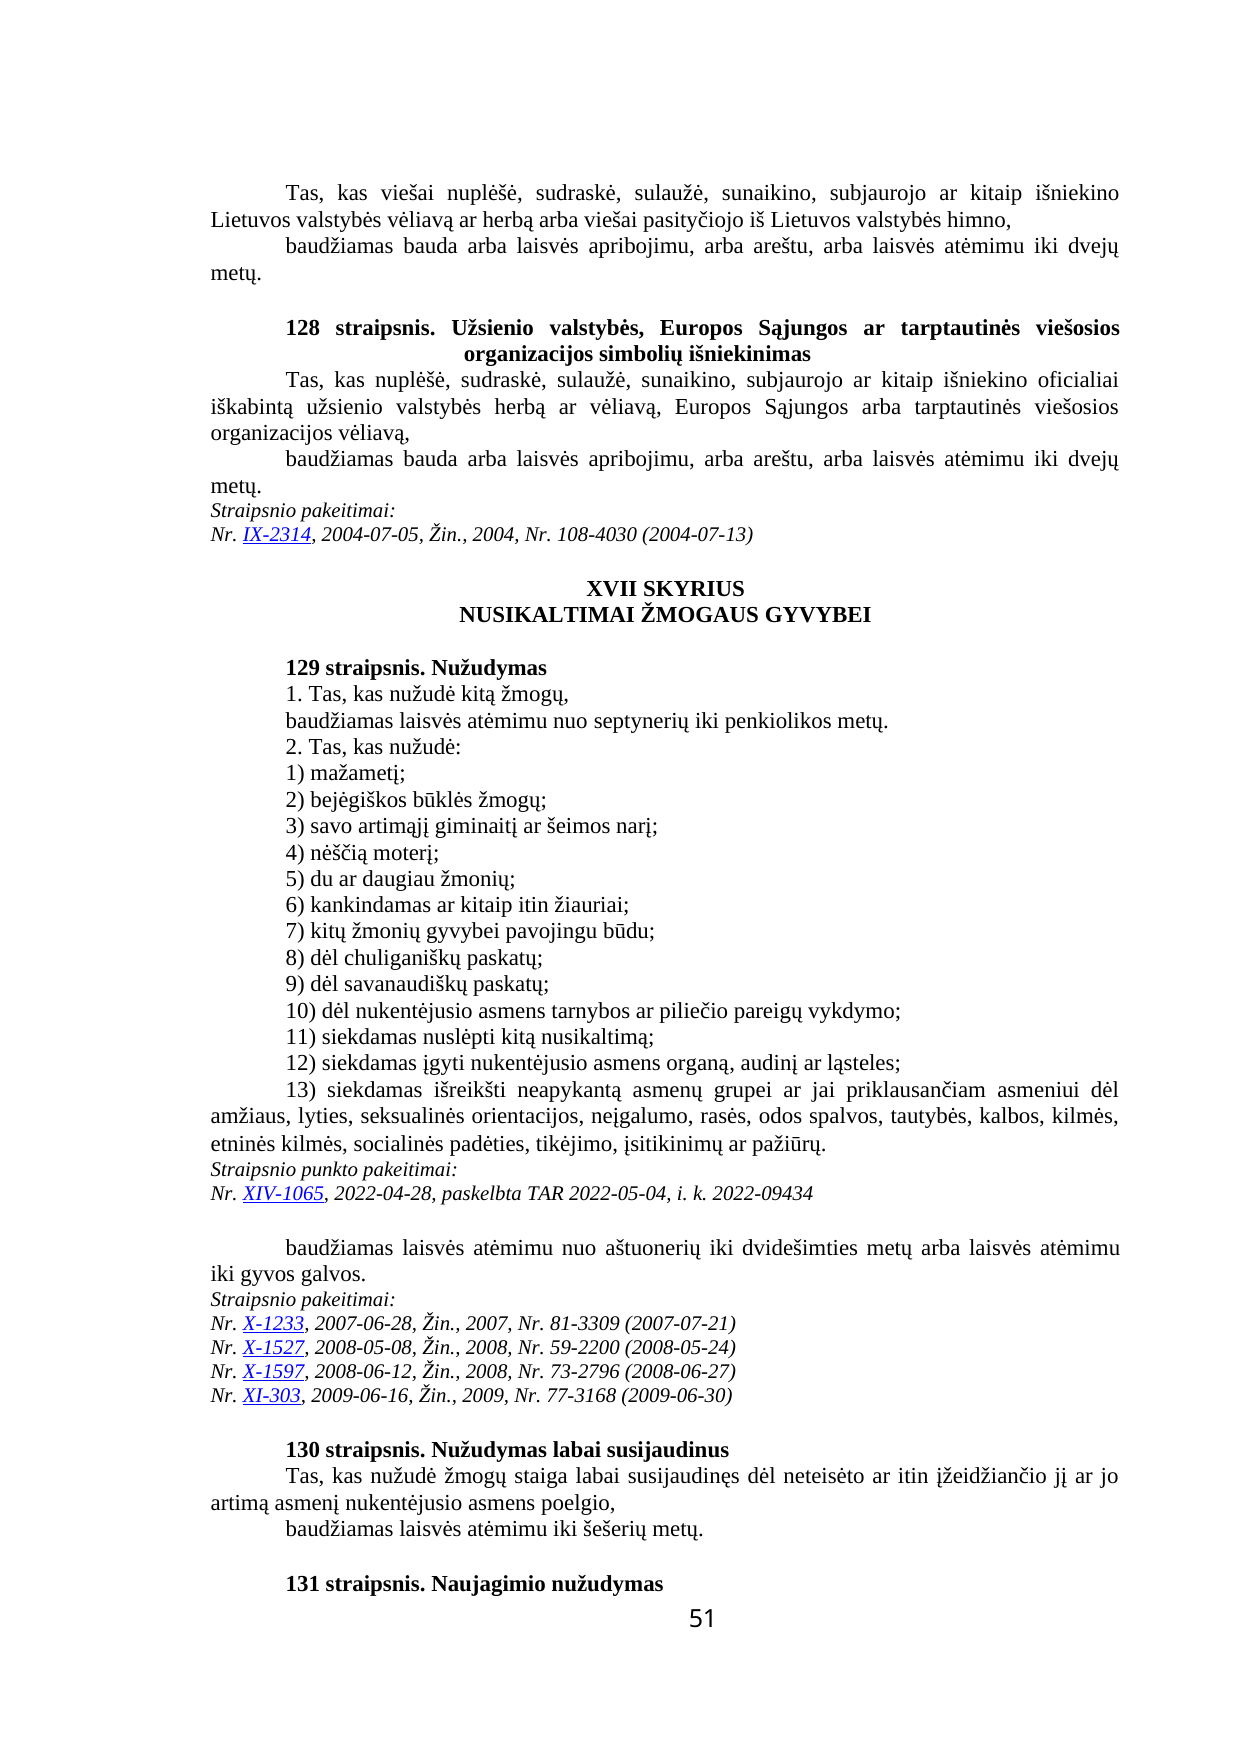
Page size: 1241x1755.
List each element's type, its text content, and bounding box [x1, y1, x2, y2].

text 8) dėl chuliganiškų paskatų; [210, 944, 1120, 970]
text Nr. XIV-1065, 2022-04-28, paskelbta TAR 2022-05-04, i. k. 2022-09434 [210, 1181, 1120, 1205]
text 9) dėl savanaudiškų paskatų; [210, 970, 1120, 997]
text baudžiamas laisvės atėmimu iki šešerių metų. [210, 1515, 1120, 1541]
text 130 straipsnis. Nužudymas labai susijaudinus [210, 1436, 1120, 1462]
text 1) mažametį; [210, 759, 1120, 786]
text 12) siekdamas įgyti nukentėjusio asmens organą, audinį ar ląsteles; [210, 1049, 1120, 1076]
text baudžiamas laisvės atėmimu nuo septynerių iki penkiolikos metų. [210, 707, 1120, 733]
text 131 straipsnis. Naujagimio nužudymas [210, 1570, 1120, 1596]
text baudžiamas laisvės atėmimu nuo aštuonerių iki dvidešimties metų arba laisvės atėmimu iki gyvos galvos. [210, 1234, 1120, 1287]
text 5) du ar daugiau žmonių; [210, 865, 1120, 891]
text Nr. X-1597, 2008-06-12, Žin., 2008, Nr. 73-2796 (2008-06-27) [210, 1359, 1120, 1383]
text 1. Tas, kas nužudė kitą žmogų, [210, 680, 1120, 707]
text Nusikaltimai žmogaus gyvybEI [210, 601, 1120, 628]
text Tas, kas nužudė žmogų staiga labai susijaudinęs dėl neteisėto ar itin įžeidžiančio jį ar jo artimą asmenį nukentėjusio asmens poelgio, [210, 1462, 1120, 1515]
text Nr. X-1527, 2008-05-08, Žin., 2008, Nr. 59-2200 (2008-05-24) [210, 1335, 1120, 1359]
text baudžiamas bauda arba laisvės apribojimu, arba areštu, arba laisvės atėmimu iki dvejų metų. [210, 445, 1120, 498]
text 13) siekdamas išreikšti neapykantą asmenų grupei ar jai priklausančiam asmeniui dėl amžiaus, lyties, seksualinės orientacijos, neįgalumo, rasės, odos spalvos, tautybės, kalbos, kilmės, etninės kilmės, socialinės padėties, tikėjimo, įsitikinimų ar pažiūrų. [210, 1076, 1120, 1157]
text Nr. XI-303, 2009-06-16, Žin., 2009, Nr. 77-3168 (2009-06-30) [210, 1383, 1120, 1407]
text baudžiamas bauda arba laisvės apribojimu, arba areštu, arba laisvės atėmimu iki dvejų metų. [210, 232, 1120, 285]
text Tas, kas viešai nuplėšė, sudraskė, sulaužė, sunaikino, subjaurojo ar kitaip išniekino Lietuvos valstybės vėliavą ar herbą arba viešai pasityčiojo iš Lietuvos valstybės himno, [210, 179, 1120, 232]
text 2. Tas, kas nužudė: [210, 733, 1120, 759]
text 7) kitų žmonių gyvybei pavojingu būdu; [210, 918, 1120, 944]
text 3) savo artimąjį giminaitį ar šeimos narį; [210, 812, 1120, 838]
text 6) kankindamas ar kitaip itin žiauriai; [210, 891, 1120, 918]
text Tas, kas nuplėšė, sudraskė, sulaužė, sunaikino, subjaurojo ar kitaip išniekino oficialiai iškabintą užsienio valstybės herbą ar vėliavą, Europos Sąjungos arba tarptautinės viešosios organizacijos vėliavą, [210, 366, 1120, 445]
text Straipsnio punkto pakeitimai: [210, 1157, 1120, 1181]
text 10) dėl nukentėjusio asmens tarnybos ar piliečio pareigų vykdymo; [210, 997, 1120, 1023]
text 2) bejėgiškos būklės žmogų; [210, 786, 1120, 812]
text Straipsnio pakeitimai: [210, 1287, 1120, 1311]
text Straipsnio pakeitimai: [210, 498, 1120, 522]
subtitle XVII skyrius [210, 575, 1120, 601]
text 128 straipsnis. Užsienio valstybės, Europos Sąjungos ar tarptautinės viešosios organizacijos simbolių išniekinimas [285, 314, 1120, 366]
text 11) siekdamas nuslėpti kitą nusikaltimą; [210, 1023, 1120, 1049]
text Nr. IX-2314, 2004-07-05, Žin., 2004, Nr. 108-4030 (2004-07-13) [210, 522, 1120, 546]
text Nr. X-1233, 2007-06-28, Žin., 2007, Nr. 81-3309 (2007-07-21) [210, 1311, 1120, 1335]
text 4) nėščią moterį; [210, 838, 1120, 865]
text 129 straipsnis. Nužudymas [210, 654, 1120, 680]
